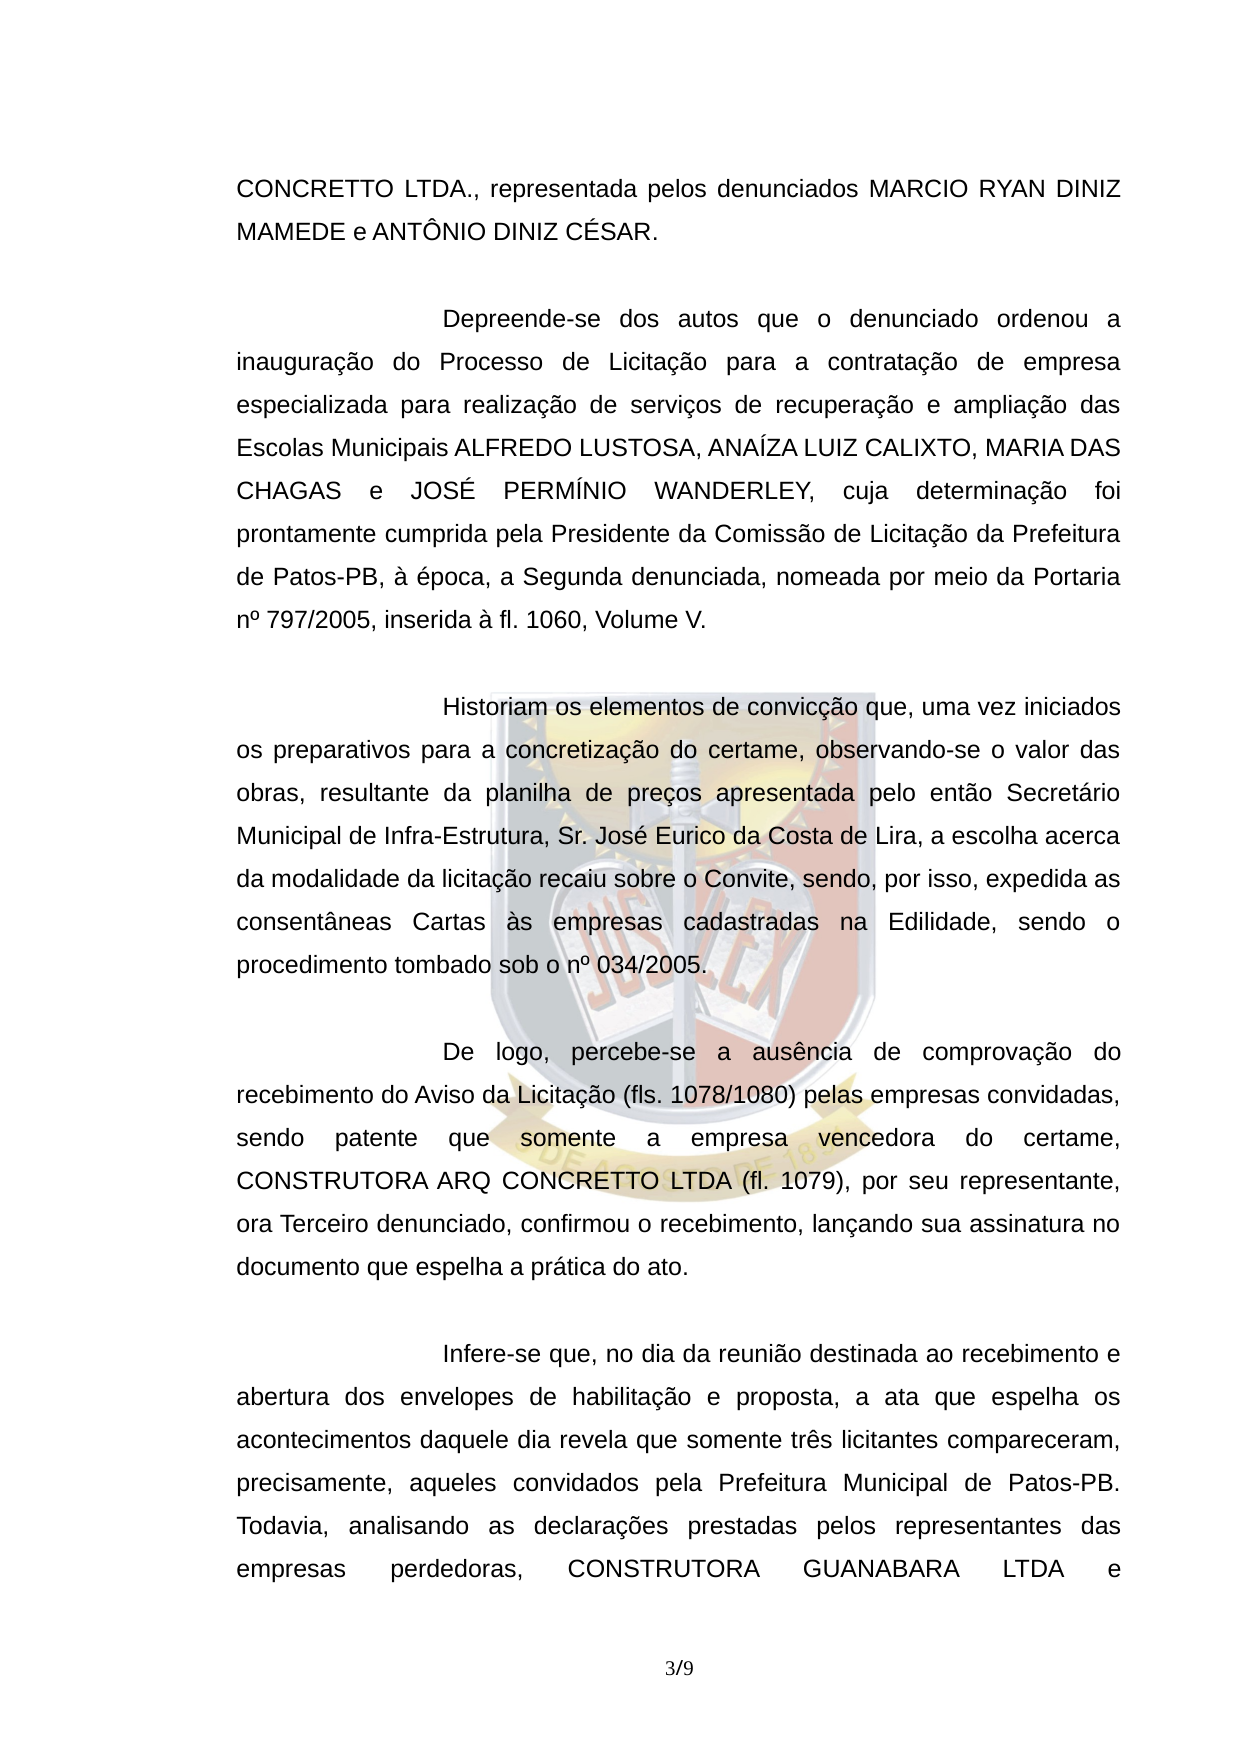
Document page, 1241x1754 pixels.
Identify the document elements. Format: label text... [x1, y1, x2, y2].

text CONCRETTO LTDA., representada pelos denunciados MARCIO RYAN DINIZ MAMEDE e ANTÔNIO DINIZ CÉSAR. [236, 174, 1122, 246]
picture [279, 1281, 1080, 1315]
picture [279, 979, 1080, 1037]
text Historiam os elementos de convicção que, uma vez iniciados os preparativos para a concretização do certame, observando-se o valor das obras, resultante da planilha de preços apresentada pelo então Secretário Municipal de Infra-Estrutura, Sr. José Eurico da Costa de Lira, a escolha acerca da modalidade da licitação recaiu sobre o Convite, sendo, por isso, expedida as consentâneas Cartas às empresas cadastradas na Edilidade, sendo o procedimento tombado sob o nº 034/2005. [236, 692, 1122, 979]
text De logo, percebe-se a ausência de comprovação do recebimento do Aviso da Licitação (fls. 1078/1080) pelas empresas convidadas, sendo patente que somente a empresa vencedora do certame, CONSTRUTORA ARQ CONCRETTO LTDA (fl. 1079), por seu representante, ora Terceiro denunciado, confirmou o recebimento, lançando sua assinatura no documento que espelha a prática do ato. [236, 1037, 1122, 1281]
picture [279, 634, 1080, 692]
text Infere-se que, no dia da reunião destinada ao recebimento e abertura dos envelopes de habilitação e proposta, a ata que espelha os acontecimentos daquele dia revela que somente três licitantes compareceram, precisamente, aqueles convidados pela Prefeitura Municipal de Patos-PB. Todavia, analisando as declarações prestadas pelos representantes das empresas perdedoras, CONSTRUTORA GUANABARA LTDA e [236, 1338, 1122, 1583]
text Depreende-se dos autos que o denunciado ordenou a inauguração do Processo de Licitação para a contratação de empresa especializada para realização de serviços de recuperação e ampliação das Escolas Municipais ALFREDO LUSTOSA, ANAÍZA LUIZ CALIXTO, MARIA DAS CHAGAS e JOSÉ PERMÍNIO WANDERLEY, cuja determinação foi prontamente cumprida pela Presidente da Comissão de Licitação da Prefeitura de Patos-PB, à época, a Segunda denunciada, nomeada por meio da Portaria nº 797/2005, inserida à fl. 1060, Volume V. [236, 303, 1122, 634]
